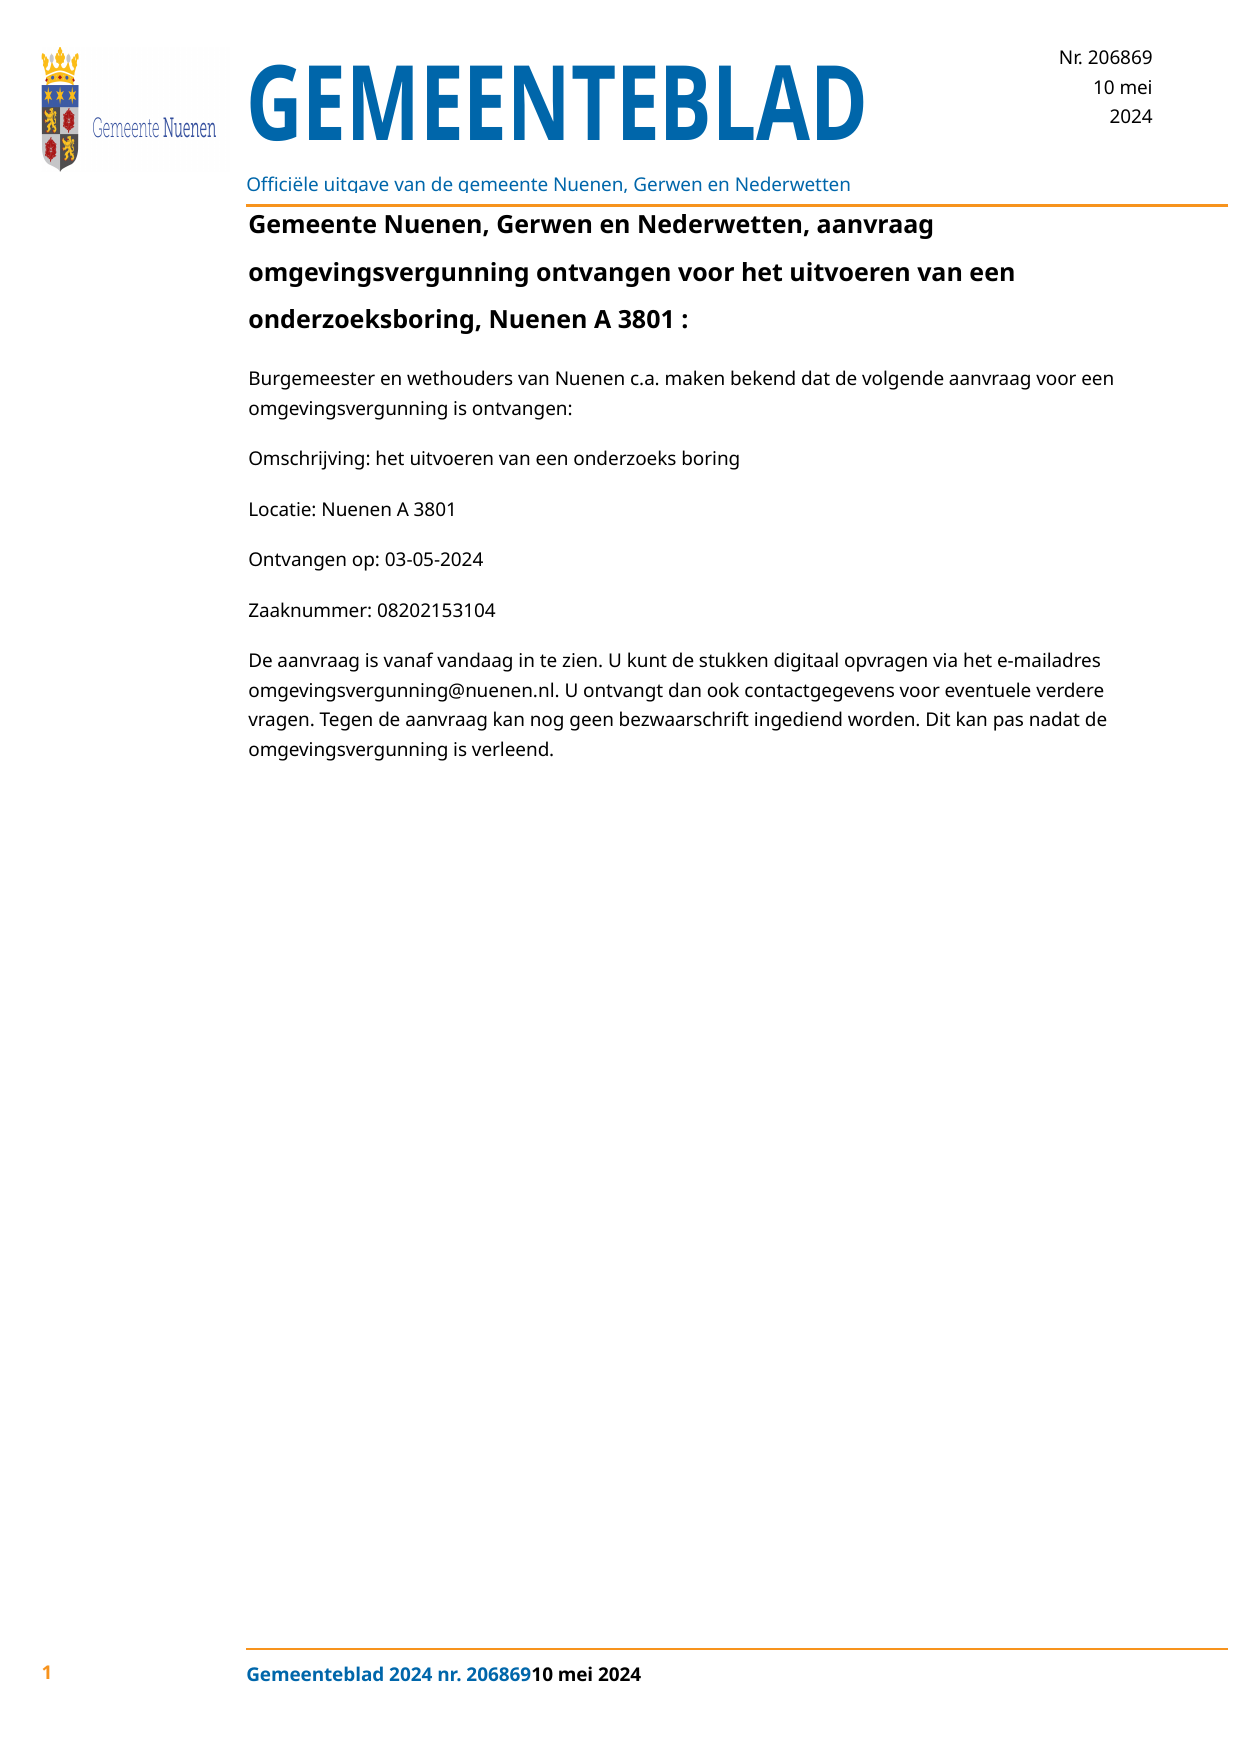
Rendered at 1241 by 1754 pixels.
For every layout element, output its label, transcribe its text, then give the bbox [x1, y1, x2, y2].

text Ontvangen op: 03-05-2024 [248, 546, 1152, 572]
text Gemeente Nuenen, Gerwen en Nederwetten, aanvraag omgevingsvergunning ontvangen voor het uitvoeren van een onderzoeksboring, Nuenen A 3801 : [248, 207, 1152, 336]
text Burgemeester en wethouders van Nuenen c.a. maken bekend dat de volgende aanvraag voor een omgevingsvergunning is ontvangen: [248, 366, 1152, 421]
text Locatie: Nuenen A 3801 [248, 496, 1152, 522]
text Omschrijving: het uitvoeren van een onderzoeks boring [248, 446, 1152, 471]
text Zaaknummer: 08202153104 [248, 597, 1152, 622]
picture [41, 47, 231, 172]
text De aanvraag is vanaf vandaag in te zien. U kunt de stukken digitaal opvragen via het e-mailadres omgevingsvergunning@nuenen.nl. U ontvangt dan ook contactgegevens voor eventuele verdere vragen. Tegen de aanvraag kan nog geen bezwaarschrift ingediend worden. Dit kan pas nadat de omgevingsvergunning is verleend. [248, 647, 1152, 762]
